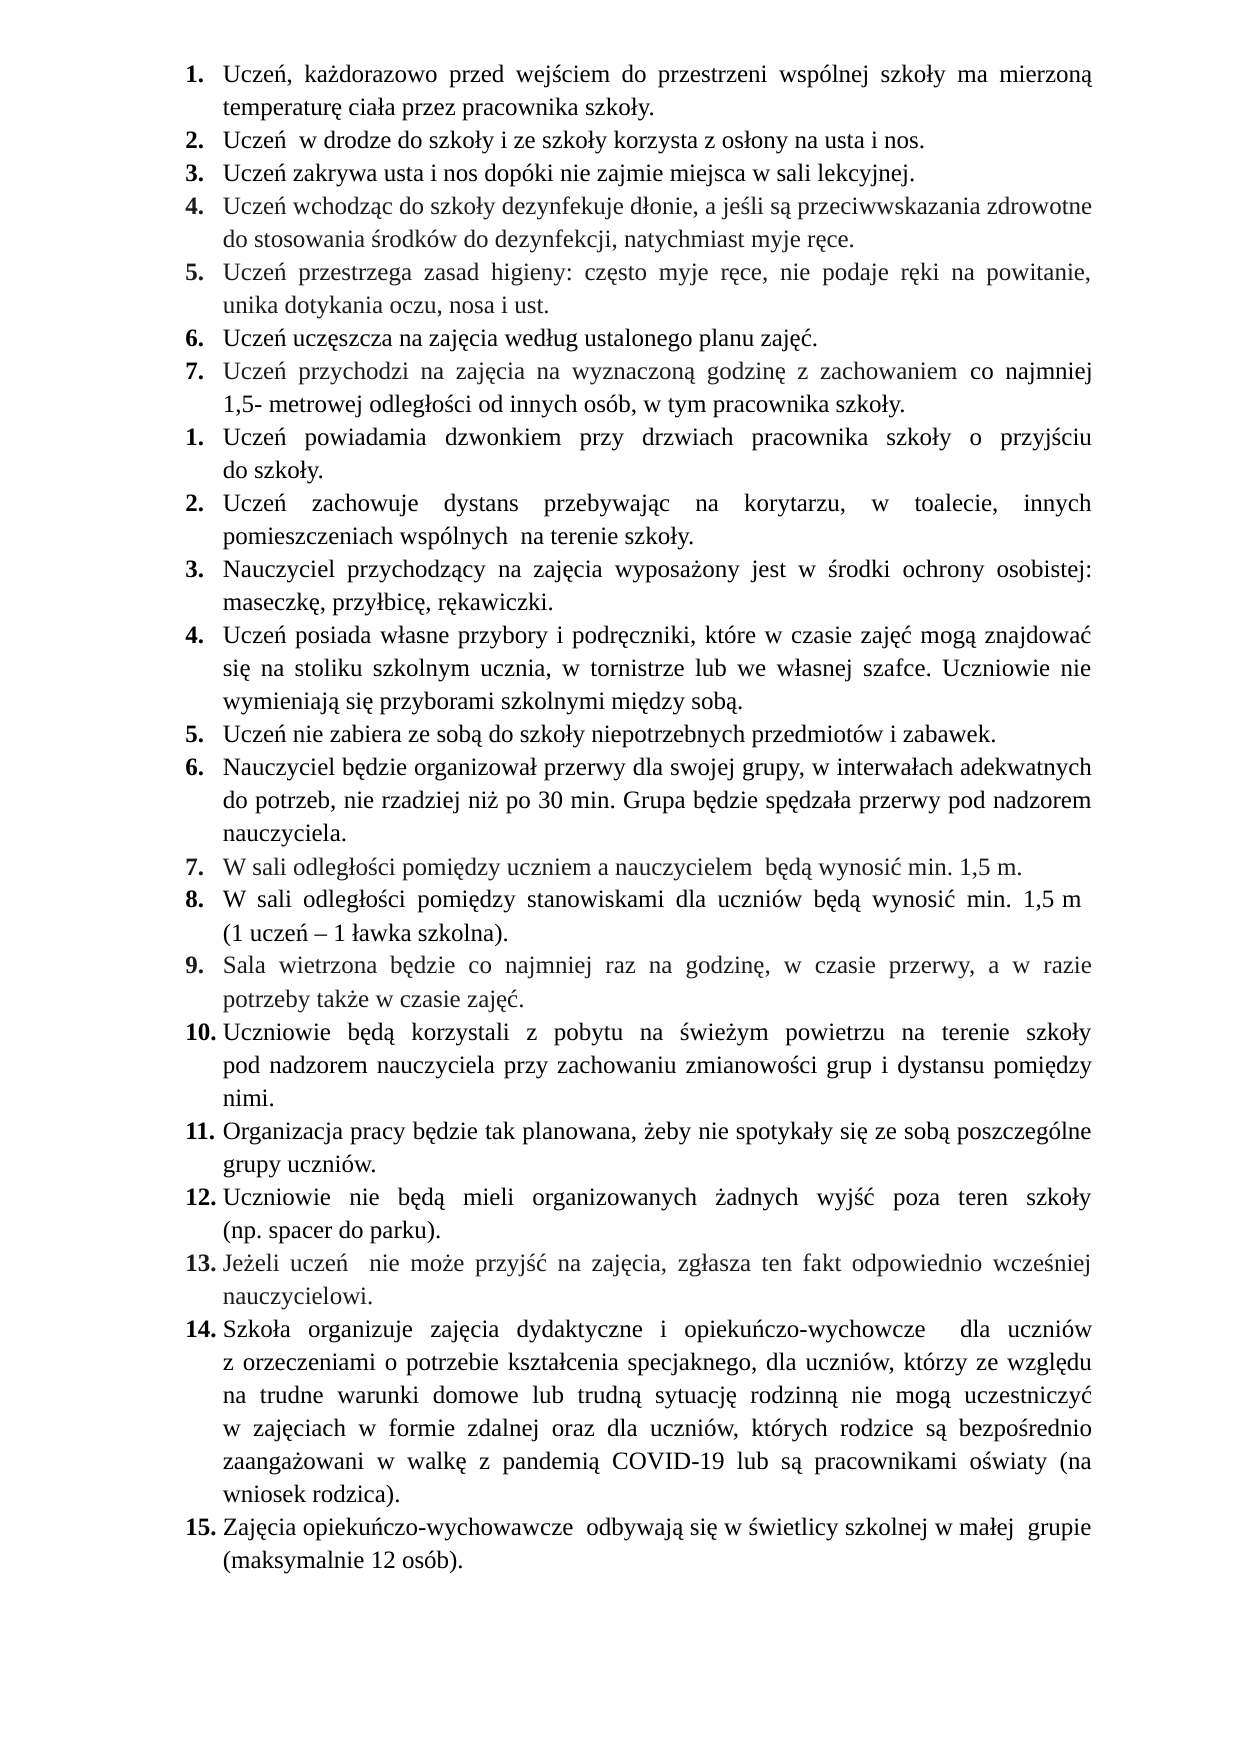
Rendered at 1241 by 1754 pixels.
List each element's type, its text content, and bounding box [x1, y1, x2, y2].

list Zajęcia opiekuńczo-wychowawcze odbywają się w świetlicy szkolnej w małej grupie (maksymalnie 12 osób). [185, 1512, 1093, 1574]
list Uczeń powiadamia dzwonkiem przy drzwiach pracownika szkoły o przyjściu do szkoły. [185, 422, 1093, 484]
list W sali odległości pomiędzy uczniem a nauczycielem będą wynosić min. 1,5 m. [185, 852, 1093, 880]
list Nauczyciel będzie organizował przerwy dla swojej grupy, w interwałach adekwatnych do potrzeb, nie rzadziej niż po 30 min. Grupa będzie spędzała przerwy pod nadzorem nauczyciela. [185, 752, 1093, 847]
list Uczeń przychodzi na zajęcia na wyznaczoną godzinę z zachowaniem co najmniej 1,5- metrowej odległości od innych osób, w tym pracownika szkoły. [185, 356, 1093, 418]
list Organizacja pracy będzie tak planowana, żeby nie spotykały się ze sobą poszczególne grupy uczniów. [185, 1116, 1093, 1177]
list Jeżeli uczeń nie może przyjść na zajęcia, zgłasza ten fakt odpowiednio wcześniej nauczycielowi. [185, 1248, 1093, 1309]
list Uczniowie nie będą mieli organizowanych żadnych wyjść poza teren szkoły (np. spacer do parku). [185, 1182, 1093, 1243]
list Szkoła organizuje zajęcia dydaktyczne i opiekuńczo-wychowcze dla uczniów z orzeczeniami o potrzebie kształcenia specjaknego, dla uczniów, którzy ze względu na trudne warunki domowe lub trudną sytuację rodzinną nie mogą uczestniczyć w zajęciach w formie zdalnej oraz dla uczniów, których rodzice są bezpośrednio zaangażowani w walkę z pandemią COVID-19 lub są pracownikami oświaty (na wniosek rodzica). [185, 1314, 1093, 1508]
list Nauczyciel przychodzący na zajęcia wyposażony jest w środki ochrony osobistej: maseczkę, przyłbicę, rękawiczki. [185, 554, 1093, 616]
list Uczeń zakrywa usta i nos dopóki nie zajmie miejsca w sali lekcyjnej. [185, 158, 1093, 187]
list Uczeń zachowuje dystans przebywając na korytarzu, w toalecie, innych pomieszczeniach wspólnych na terenie szkoły. [185, 488, 1093, 550]
list Uczeń w drodze do szkoły i ze szkoły korzysta z osłony na usta i nos. [185, 125, 1093, 154]
list Uczeń, każdorazowo przed wejściem do przestrzeni wspólnej szkoły ma mierzoną temperaturę ciała przez pracownika szkoły. [185, 59, 1093, 121]
list Sala wietrzona będzie co najmniej raz na godzinę, w czasie przerwy, a w razie potrzeby także w czasie zajęć. [185, 951, 1093, 1012]
list Uczeń uczęszcza na zajęcia według ustalonego planu zajęć. [185, 323, 1093, 352]
list Uczeń posiada własne przybory i podręczniki, które w czasie zajęć mogą znajdować się na stoliku szkolnym ucznia, w tornistrze lub we własnej szafce. Uczniowie nie wymieniają się przyborami szkolnymi między sobą. [185, 620, 1093, 715]
list W sali odległości pomiędzy stanowiskami dla uczniów będą wynosić min. 1,5 m (1 uczeń – 1 ławka szkolna). [185, 884, 1093, 946]
list Uczniowie będą korzystali z pobytu na świeżym powietrzu na terenie szkoły pod nadzorem nauczyciela przy zachowaniu zmianowości grup i dystansu pomiędzy nimi. [185, 1017, 1093, 1111]
list Uczeń wchodząc do szkoły dezynfekuje dłonie, a jeśli są przeciwwskazania zdrowotne do stosowania środków do dezynfekcji, natychmiast myje ręce. [185, 191, 1093, 253]
list Uczeń nie zabiera ze sobą do szkoły niepotrzebnych przedmiotów i zabawek. [185, 719, 1093, 748]
list Uczeń przestrzega zasad higieny: często myje ręce, nie podaje ręki na powitanie, unika dotykania oczu, nosa i ust. [185, 257, 1093, 319]
